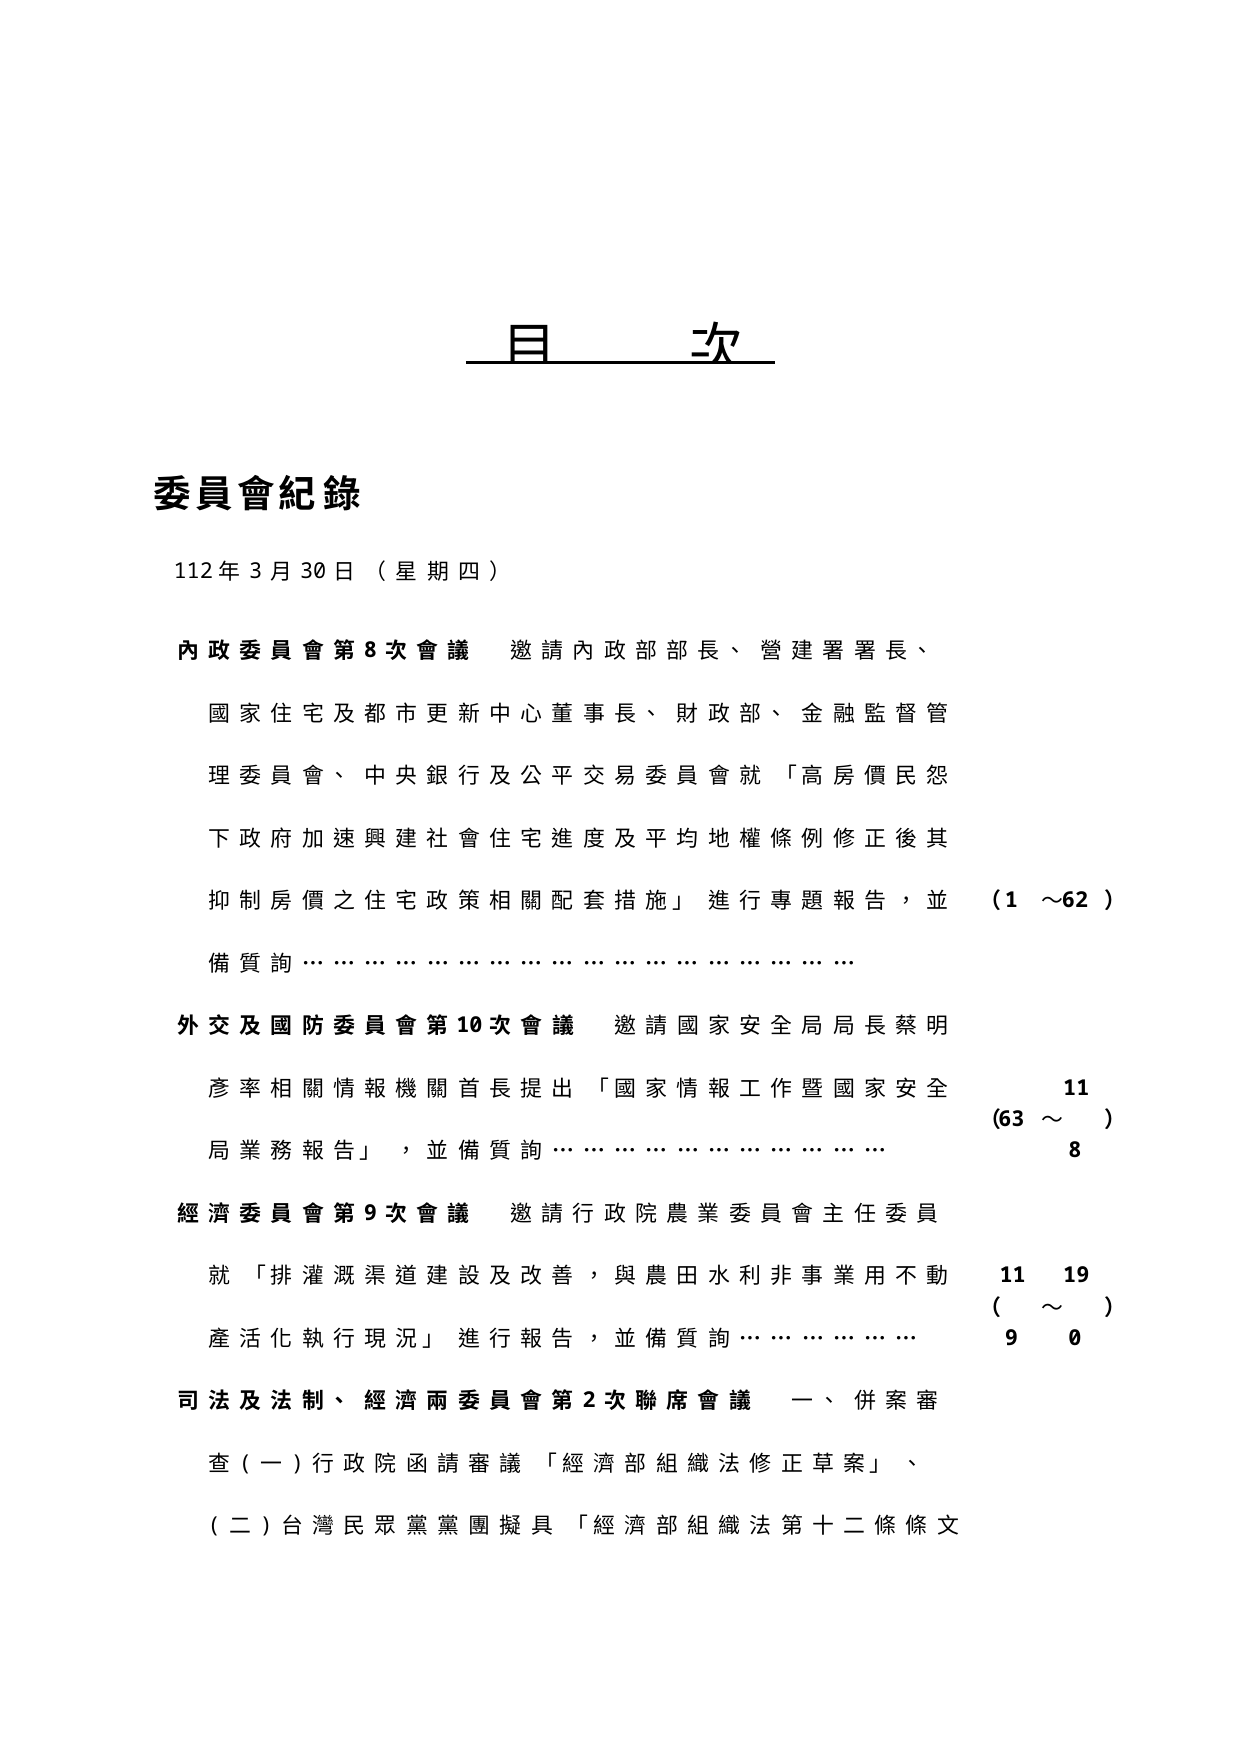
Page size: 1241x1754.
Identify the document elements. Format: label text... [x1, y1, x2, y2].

table_header 目 次 [466, 281, 774, 361]
table_cell 119 [991, 1181, 1027, 1368]
table_cell ～ [1027, 618, 1056, 993]
table_cell 1 [991, 618, 1027, 993]
table_cell 內政委員會第8次會議 邀請內政部部長、營建署署長、國家住宅及都市更新中心董事長、財政部、金融監督管理委員會、中央銀行及公平交易委員會就「高房價民怨下政府加速興建社會住宅進度及平均地權條例修正後其抑制房價之住宅政策相關配套措施」進行專題報告，並備質詢……………………………………………… [150, 618, 973, 993]
table_cell 252 [1056, 1368, 1092, 1556]
table_cell ～ [1027, 1181, 1056, 1368]
table_cell （ [973, 1181, 991, 1368]
table_cell 191 [991, 1368, 1027, 1556]
table_cell 外交及國防委員會第10次會議 邀請國家安全局局長蔡明彥率相關情報機關首長提出「國家情報工作暨國家安全局業務報告」，並備質詢…………………………… [150, 993, 973, 1181]
table_cell 118 [1056, 993, 1092, 1181]
table_cell ～ [1027, 993, 1056, 1181]
table_cell ） [1092, 1368, 1108, 1556]
table_cell 司法及法制、經濟兩委員會第2次聯席會議 一、併案審查(一)行政院函請審議「經濟部組織法修正草案」、(二)台灣民眾黨黨團擬具「經濟部組織法第十二條條文 [150, 1368, 973, 1556]
table_cell 63 [991, 993, 1027, 1181]
table_cell ） [1092, 993, 1108, 1181]
table_header 委員會紀錄 112年3月30日（星期四） [150, 443, 1108, 618]
table_cell ～ [1027, 1368, 1056, 1556]
table_cell ） [1092, 1181, 1108, 1368]
table_cell 190 [1056, 1181, 1092, 1368]
table_cell （ [973, 618, 991, 993]
table_cell 經濟委員會第9次會議 邀請行政院農業委員會主任委員就「排灌溉渠道建設及改善，與農田水利非事業用不動產活化執行現況」進行報告，並備質詢……………… [150, 1181, 973, 1368]
table_cell （ [973, 1368, 991, 1556]
table_cell 62 [1056, 618, 1092, 993]
table_cell ） [1092, 618, 1108, 993]
table_cell （ [973, 993, 991, 1181]
